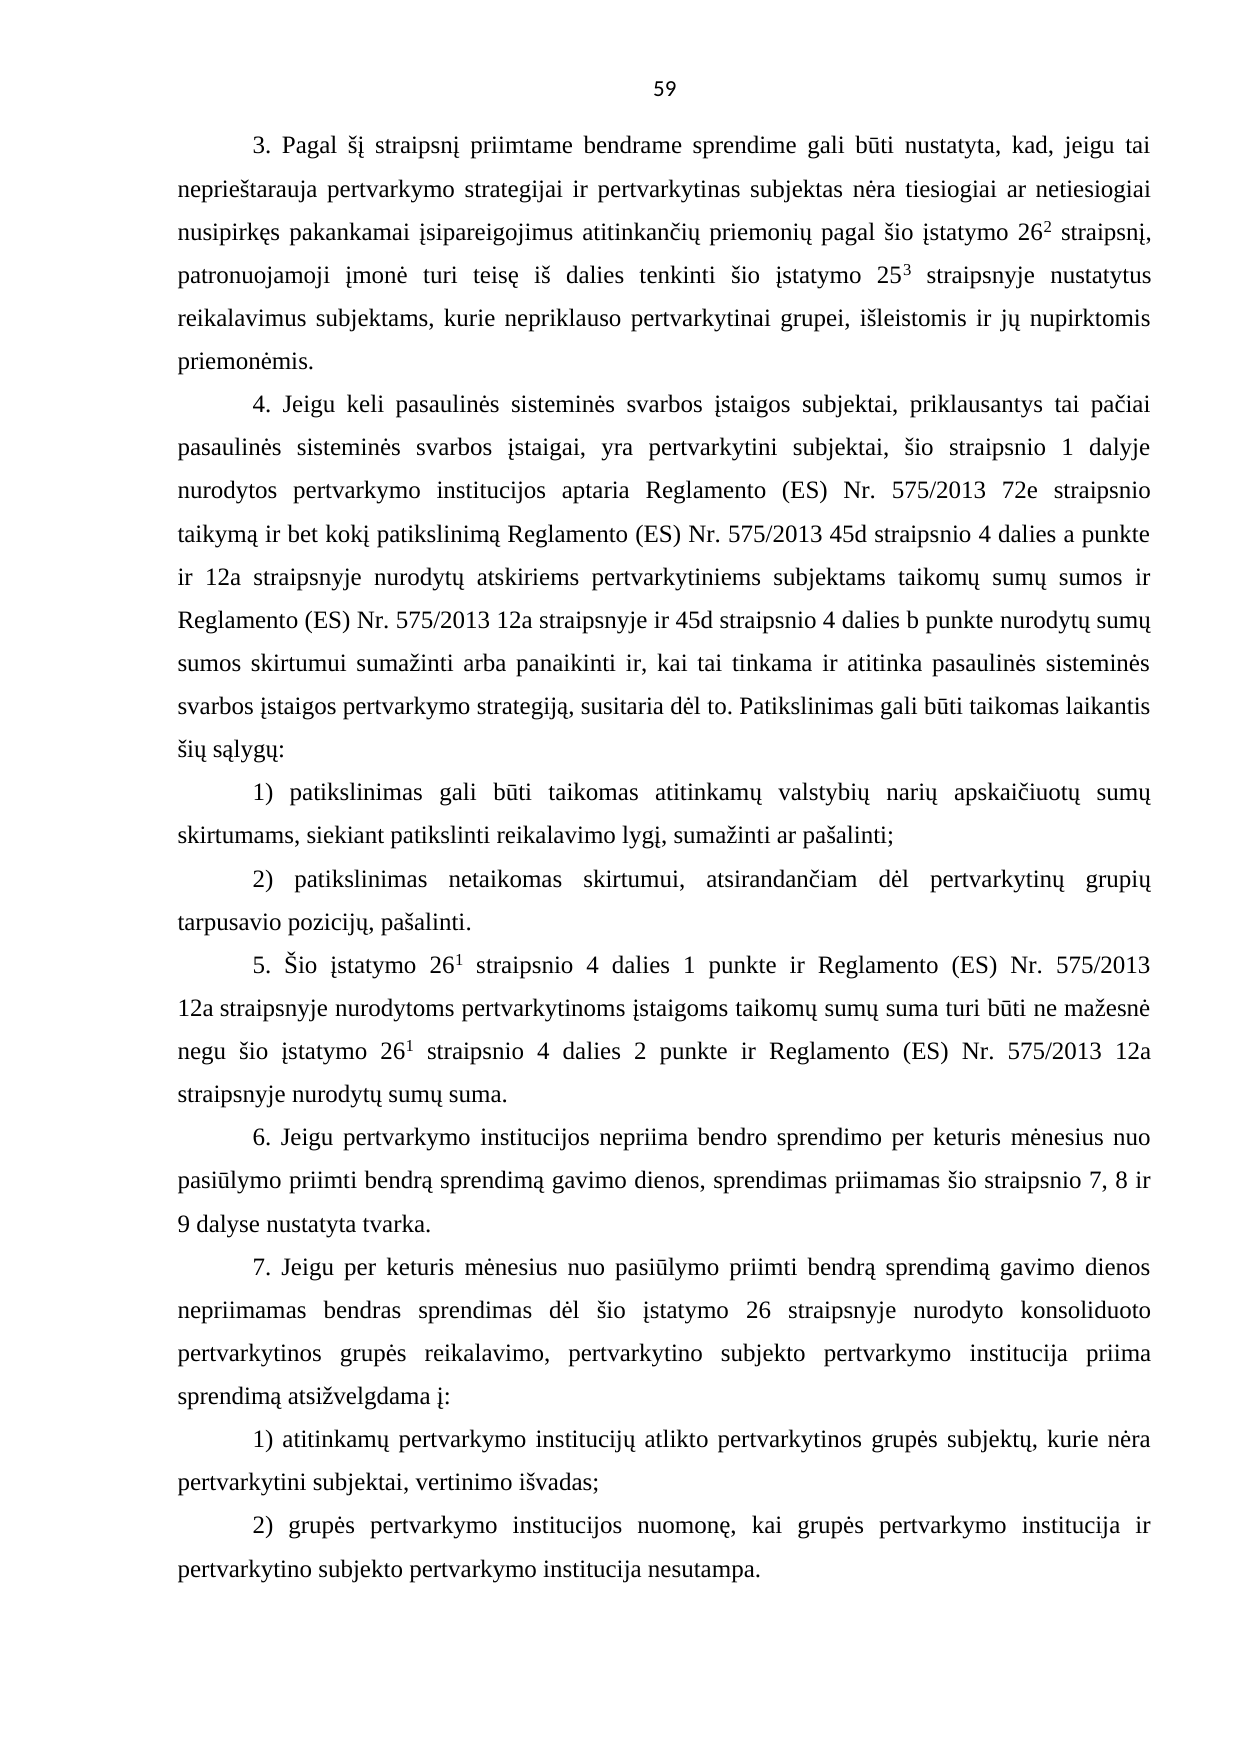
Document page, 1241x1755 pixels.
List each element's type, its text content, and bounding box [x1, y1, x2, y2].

text 4. Jeigu keli pasaulinės sisteminės svarbos įstaigos subjektai, priklausantys tai pačiai pasaulinės sisteminės svarbos įstaigai, yra pertvarkytini subjektai, šio straipsnio 1 dalyje nurodytos pertvarkymo institucijos aptaria Reglamento (ES) Nr. 575/2013 72e straipsnio taikymą ir bet kokį patikslinimą Reglamento (ES) Nr. 575/2013 45d straipsnio 4 dalies a punkte ir 12a straipsnyje nurodytų atskiriems pertvarkytiniems subjektams taikomų sumų sumos ir Reglamento (ES) Nr. 575/2013 12a straipsnyje ir 45d straipsnio 4 dalies b punkte nurodytų sumų sumos skirtumui sumažinti arba panaikinti ir, kai tai tinkama ir atitinka pasaulinės sisteminės svarbos įstaigos pertvarkymo strategiją, susitaria dėl to. Patikslinimas gali būti taikomas laikantis šių sąlygų: [177, 389, 1152, 763]
text 2) patikslinimas netaikomas skirtumui, atsirandančiam dėl pertvarkytinų grupių tarpusavio pozicijų, pašalinti. [177, 864, 1152, 936]
text 7. Jeigu per keturis mėnesius nuo pasiūlymo priimti bendrą sprendimą gavimo dienos nepriimamas bendras sprendimas dėl šio įstatymo 26 straipsnyje nurodyto konsoliduoto pertvarkytinos grupės reikalavimo, pertvarkytino subjekto pertvarkymo institucija priima sprendimą atsižvelgdama į: [177, 1252, 1152, 1410]
text 1) patikslinimas gali būti taikomas atitinkamų valstybių narių apskaičiuotų sumų skirtumams, siekiant patikslinti reikalavimo lygį, sumažinti ar pašalinti; [177, 777, 1152, 849]
text 5. Šio įstatymo 261 straipsnio 4 dalies 1 punkte ir Reglamento (ES) Nr. 575/2013 12a straipsnyje nurodytoms pertvarkytinoms įstaigoms taikomų sumų suma turi būti ne mažesnė negu šio įstatymo 261 straipsnio 4 dalies 2 punkte ir Reglamento (ES) Nr. 575/2013 12a straipsnyje nurodytų sumų suma. [177, 950, 1152, 1108]
text 1) atitinkamų pertvarkymo institucijų atlikto pertvarkytinos grupės subjektų, kurie nėra pertvarkytini subjektai, vertinimo išvadas; [177, 1424, 1152, 1496]
text 3. Pagal šį straipsnį priimtame bendrame sprendime gali būti nustatyta, kad, jeigu tai neprieštarauja pertvarkymo strategijai ir pertvarkytinas subjektas nėra tiesiogiai ar netiesiogiai nusipirkęs pakankamai įsipareigojimus atitinkančių priemonių pagal šio įstatymo 262 straipsnį, patronuojamoji įmonė turi teisę iš dalies tenkinti šio įstatymo 253 straipsnyje nustatytus reikalavimus subjektams, kurie nepriklauso pertvarkytinai grupei, išleistomis ir jų nupirktomis priemonėmis. [177, 131, 1152, 375]
text 6. Jeigu pertvarkymo institucijos nepriima bendro sprendimo per keturis mėnesius nuo pasiūlymo priimti bendrą sprendimą gavimo dienos, sprendimas priimamas šio straipsnio 7, 8 ir 9 dalyse nustatyta tvarka. [177, 1122, 1152, 1237]
text 2) grupės pertvarkymo institucijos nuomonę, kai grupės pertvarkymo institucija ir pertvarkytino subjekto pertvarkymo institucija nesutampa. [177, 1511, 1152, 1582]
